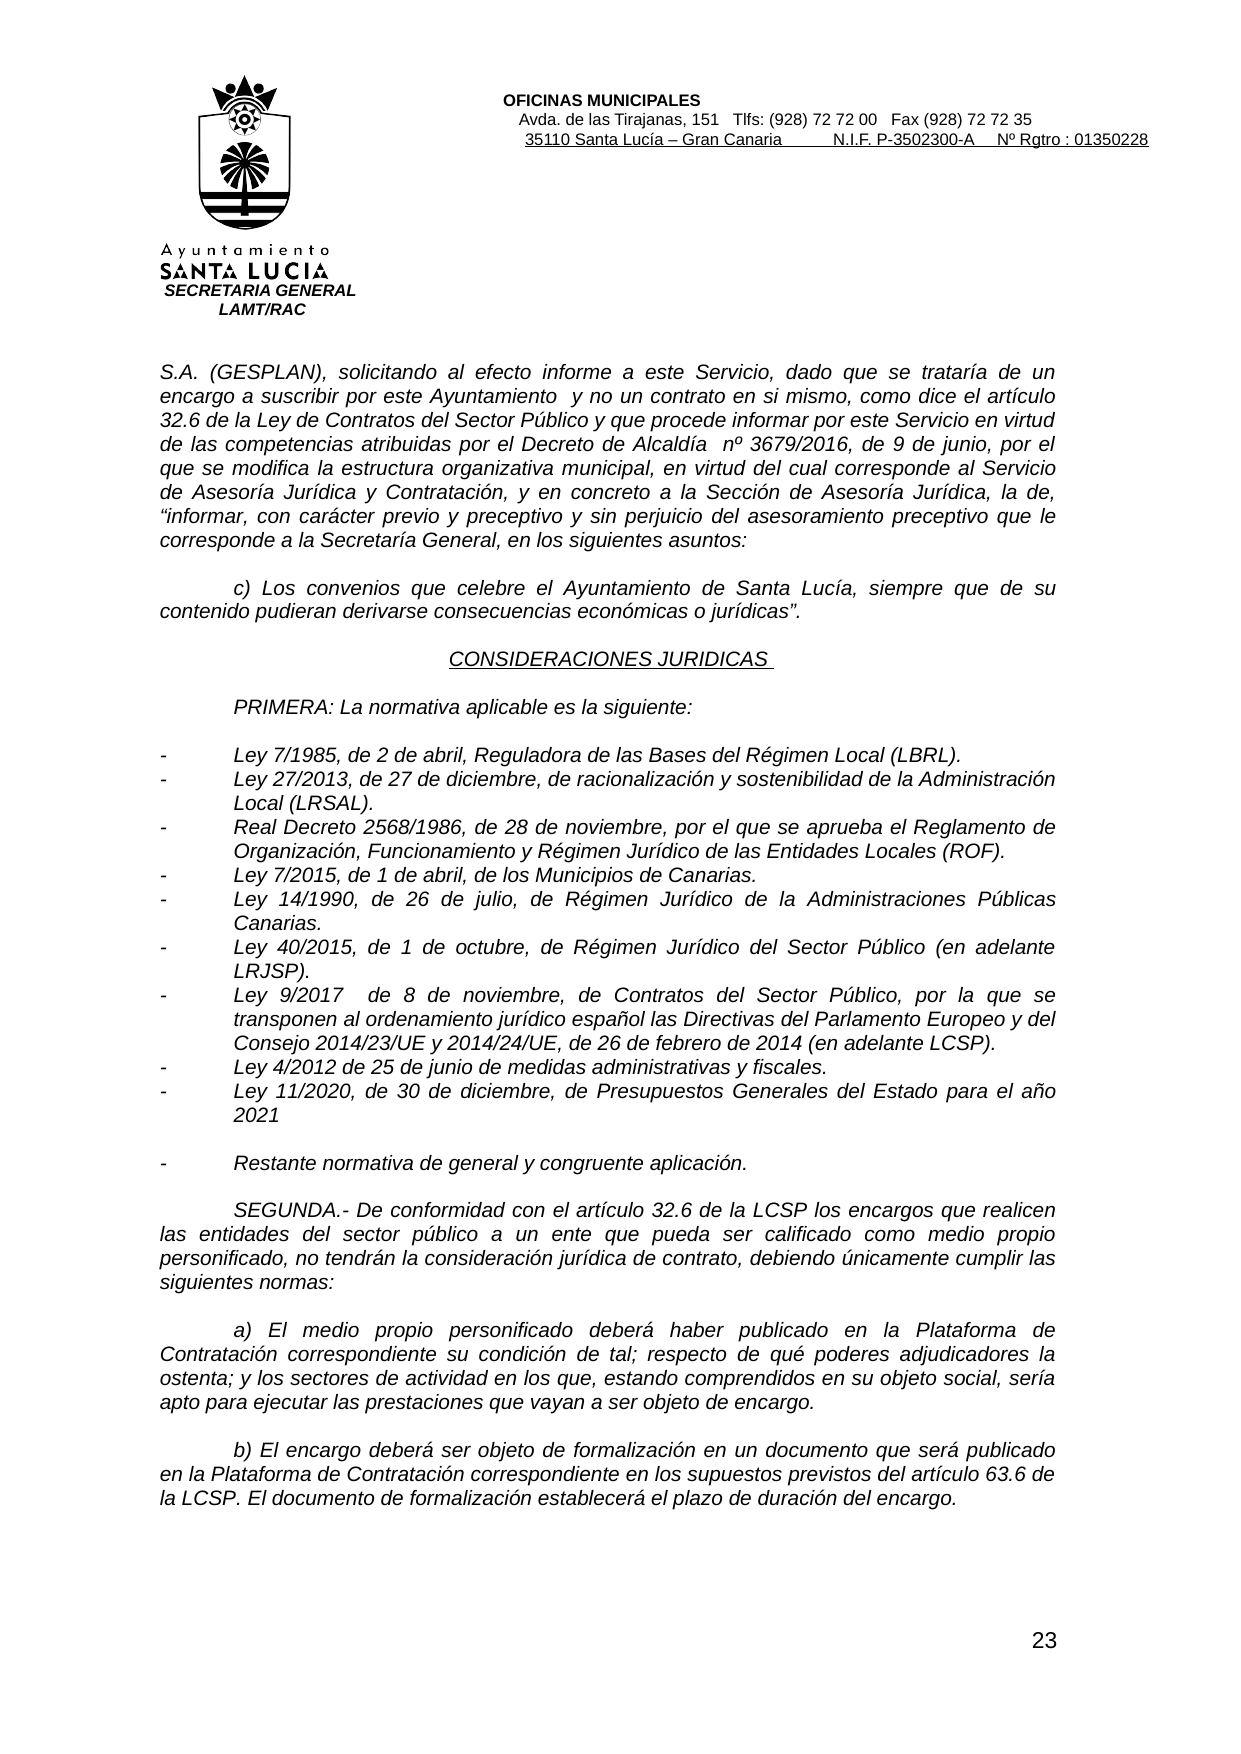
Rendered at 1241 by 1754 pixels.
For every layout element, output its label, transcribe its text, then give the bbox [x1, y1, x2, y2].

text - Ley 40/2015, de 1 de octubre, de Régimen Jurídico del Sector Público (en adelante LRJSP). [159, 935, 1057, 983]
text S.A. (GESPLAN), solicitando al efecto informe a este Servicio, dado que se trataría de un encargo a suscribir por este Ayuntamiento y no un contrato en si mismo, como dice el artículo 32.6 de la Ley de Contratos del Sector Público y que procede informar por este Servicio en virtud de las competencias atribuidas por el Decreto de Alcaldía nº 3679/2016, de 9 de junio, por el que se modifica la estructura organizativa municipal, en virtud del cual corresponde al Servicio de Asesoría Jurídica y Contratación, y en concreto a la Sección de Asesoría Jurídica, la de, “informar, con carácter previo y preceptivo y sin perjuicio del asesoramiento preceptivo que le corresponde a la Secretaría General, en los siguientes asuntos: [159, 360, 1057, 551]
text a) El medio propio personificado deberá haber publicado en la Plataforma de Contratación correspondiente su condición de tal; respecto de qué poderes adjudicadores la ostenta; y los sectores de actividad en los que, estando comprendidos en su objeto social, sería apto para ejecutar las prestaciones que vayan a ser objeto de encargo. [159, 1318, 1057, 1414]
text b) El encargo deberá ser objeto de formalización en un documento que será publicado en la Plataforma de Contratación correspondiente en los supuestos previstos del artículo 63.6 de la LCSP. El documento de formalización establecerá el plazo de duración del encargo. [159, 1438, 1057, 1510]
text c) Los convenios que celebre el Ayuntamiento de Santa Lucía, siempre que de su contenido pudieran derivarse consecuencias económicas o jurídicas”. [159, 575, 1057, 623]
text - Ley 27/2013, de 27 de diciembre, de racionalización y sostenibilidad de la Administración Local (LRSAL). [159, 767, 1057, 815]
text - Ley 14/1990, de 26 de julio, de Régimen Jurídico de la Administraciones Públicas Canarias. [159, 887, 1057, 935]
text - Ley 7/1985, de 2 de abril, Reguladora de las Bases del Régimen Local (LBRL). [159, 743, 1057, 767]
text PRIMERA: La normativa aplicable es la siguiente: [159, 695, 1057, 719]
text - Ley 11/2020, de 30 de diciembre, de Presupuestos Generales del Estado para el año 2021 [159, 1078, 1057, 1126]
text - Restante normativa de general y congruente aplicación. [159, 1150, 1057, 1174]
text SEGUNDA.- De conformidad con el artículo 32.6 de la LCSP los encargos que realicen las entidades del sector público a un ente que pueda ser calificado como medio propio personificado, no tendrán la consideración jurídica de contrato, debiendo únicamente cumplir las siguientes normas: [159, 1198, 1057, 1294]
text - Ley 4/2012 de 25 de junio de medidas administrativas y fiscales. [159, 1054, 1057, 1078]
text - Ley 7/2015, de 1 de abril, de los Municipios de Canarias. [159, 863, 1057, 887]
text - Ley 9/2017 de 8 de noviembre, de Contratos del Sector Público, por la que se transponen al ordenamiento jurídico español las Directivas del Parlamento Europeo y del Consejo 2014/23/UE y 2014/24/UE, de 26 de febrero de 2014 (en adelante LCSP). [159, 983, 1057, 1054]
text CONSIDERACIONES JURIDICAS [159, 647, 1057, 671]
text - Real Decreto 2568/1986, de 28 de noviembre, por el que se aprueba el Reglamento de Organización, Funcionamiento y Régimen Jurídico de las Entidades Locales (ROF). [159, 815, 1057, 863]
